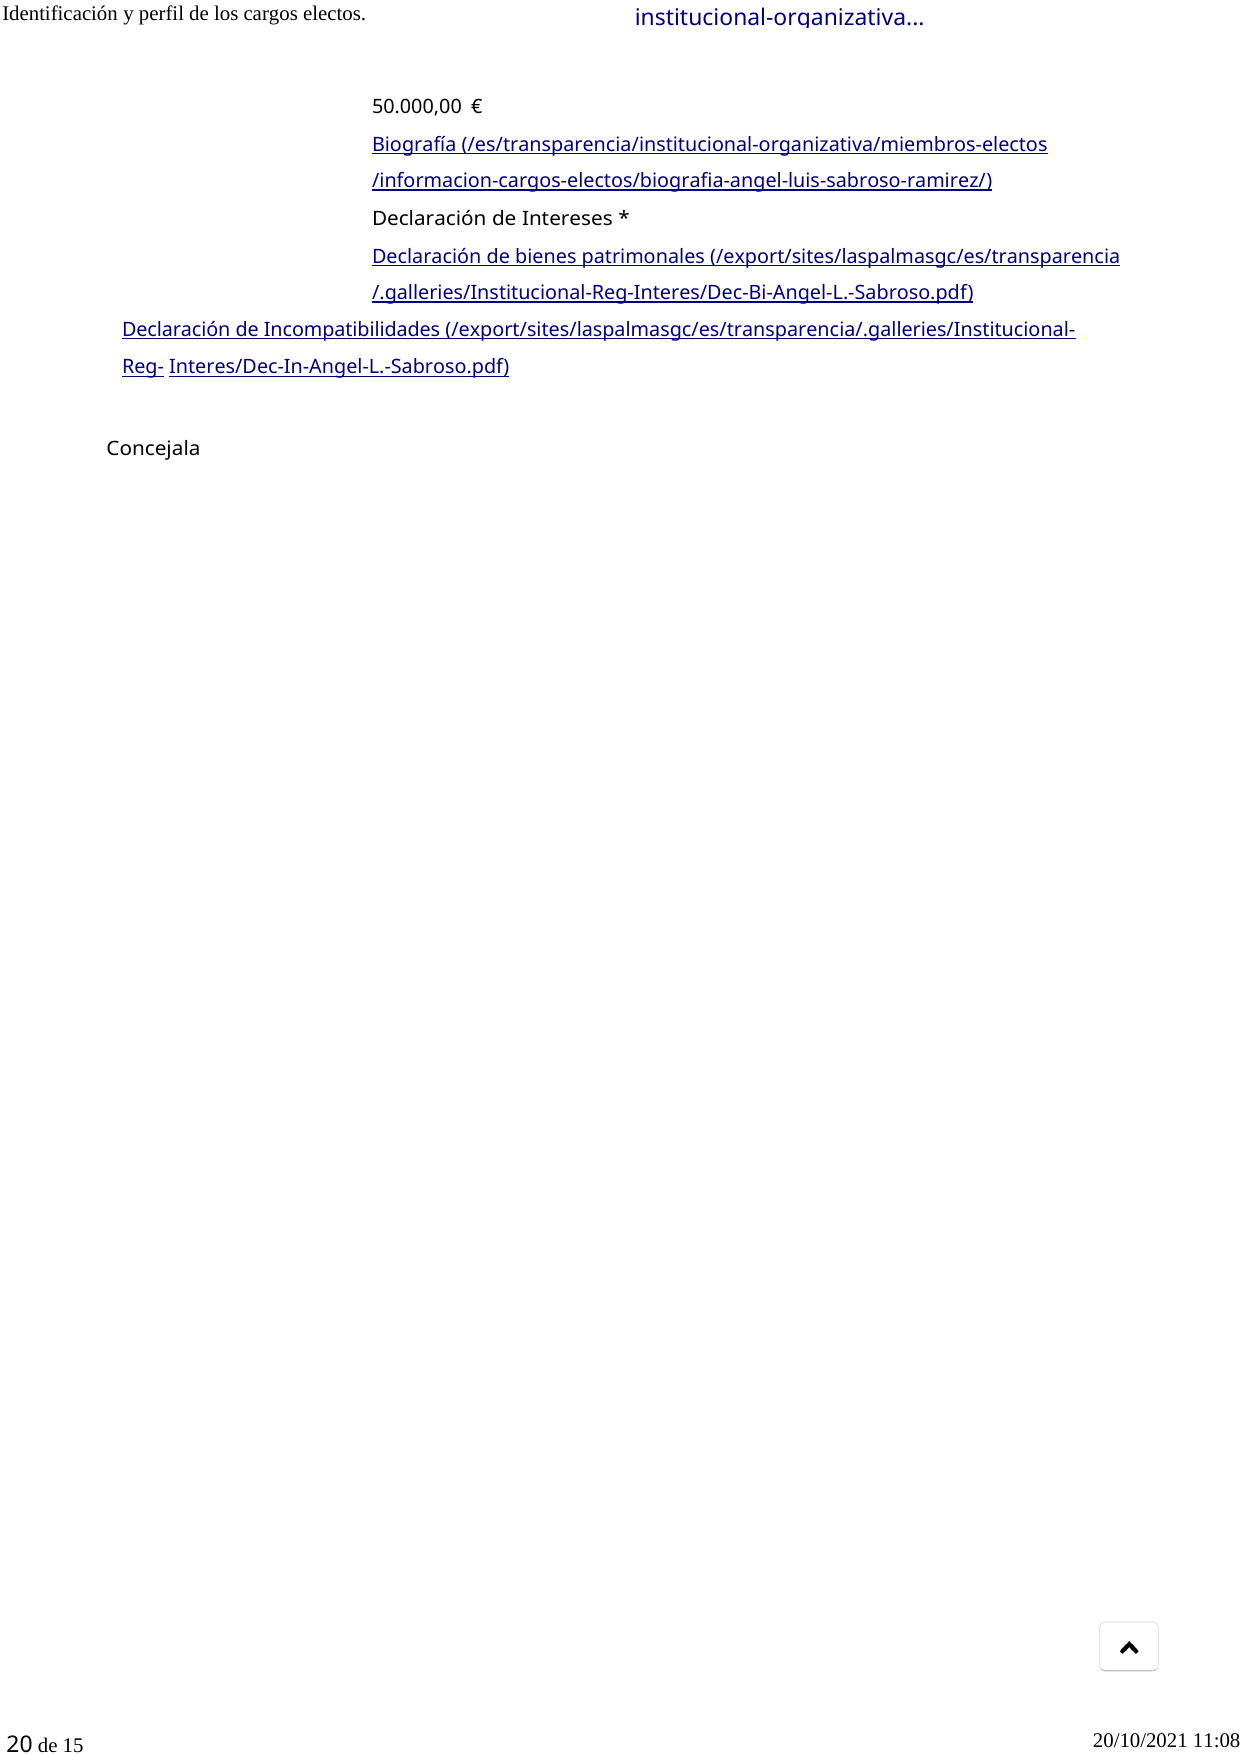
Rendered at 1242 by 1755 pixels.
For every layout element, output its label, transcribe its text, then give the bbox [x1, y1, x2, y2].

text Biografía (/es/transparencia/institucional-organizativa/miembros-electos [372, 130, 1146, 157]
text - 50.000,00 € [372, 92, 1027, 119]
text /.galleries/Institucional-Reg-Interes/Dec-Bi-Angel-L.-Sabroso.pdf) [372, 278, 1146, 305]
text Declaración de Incompatibilidades (/export/sites/laspalmasgc/es/transparencia/.galleries/Institucional-Reg- Interes/Dec-In-Angel-L.-Sabroso.pdf) [122, 315, 1092, 380]
text Declaración de bienes patrimonales (/export/sites/laspalmasgc/es/transparencia [372, 242, 1146, 269]
text /informacion-cargos-electos/biografia-angel-luis-sabroso-ramirez/) Declaración de Intereses * [372, 166, 1027, 231]
text Concejala [106, 434, 1146, 461]
